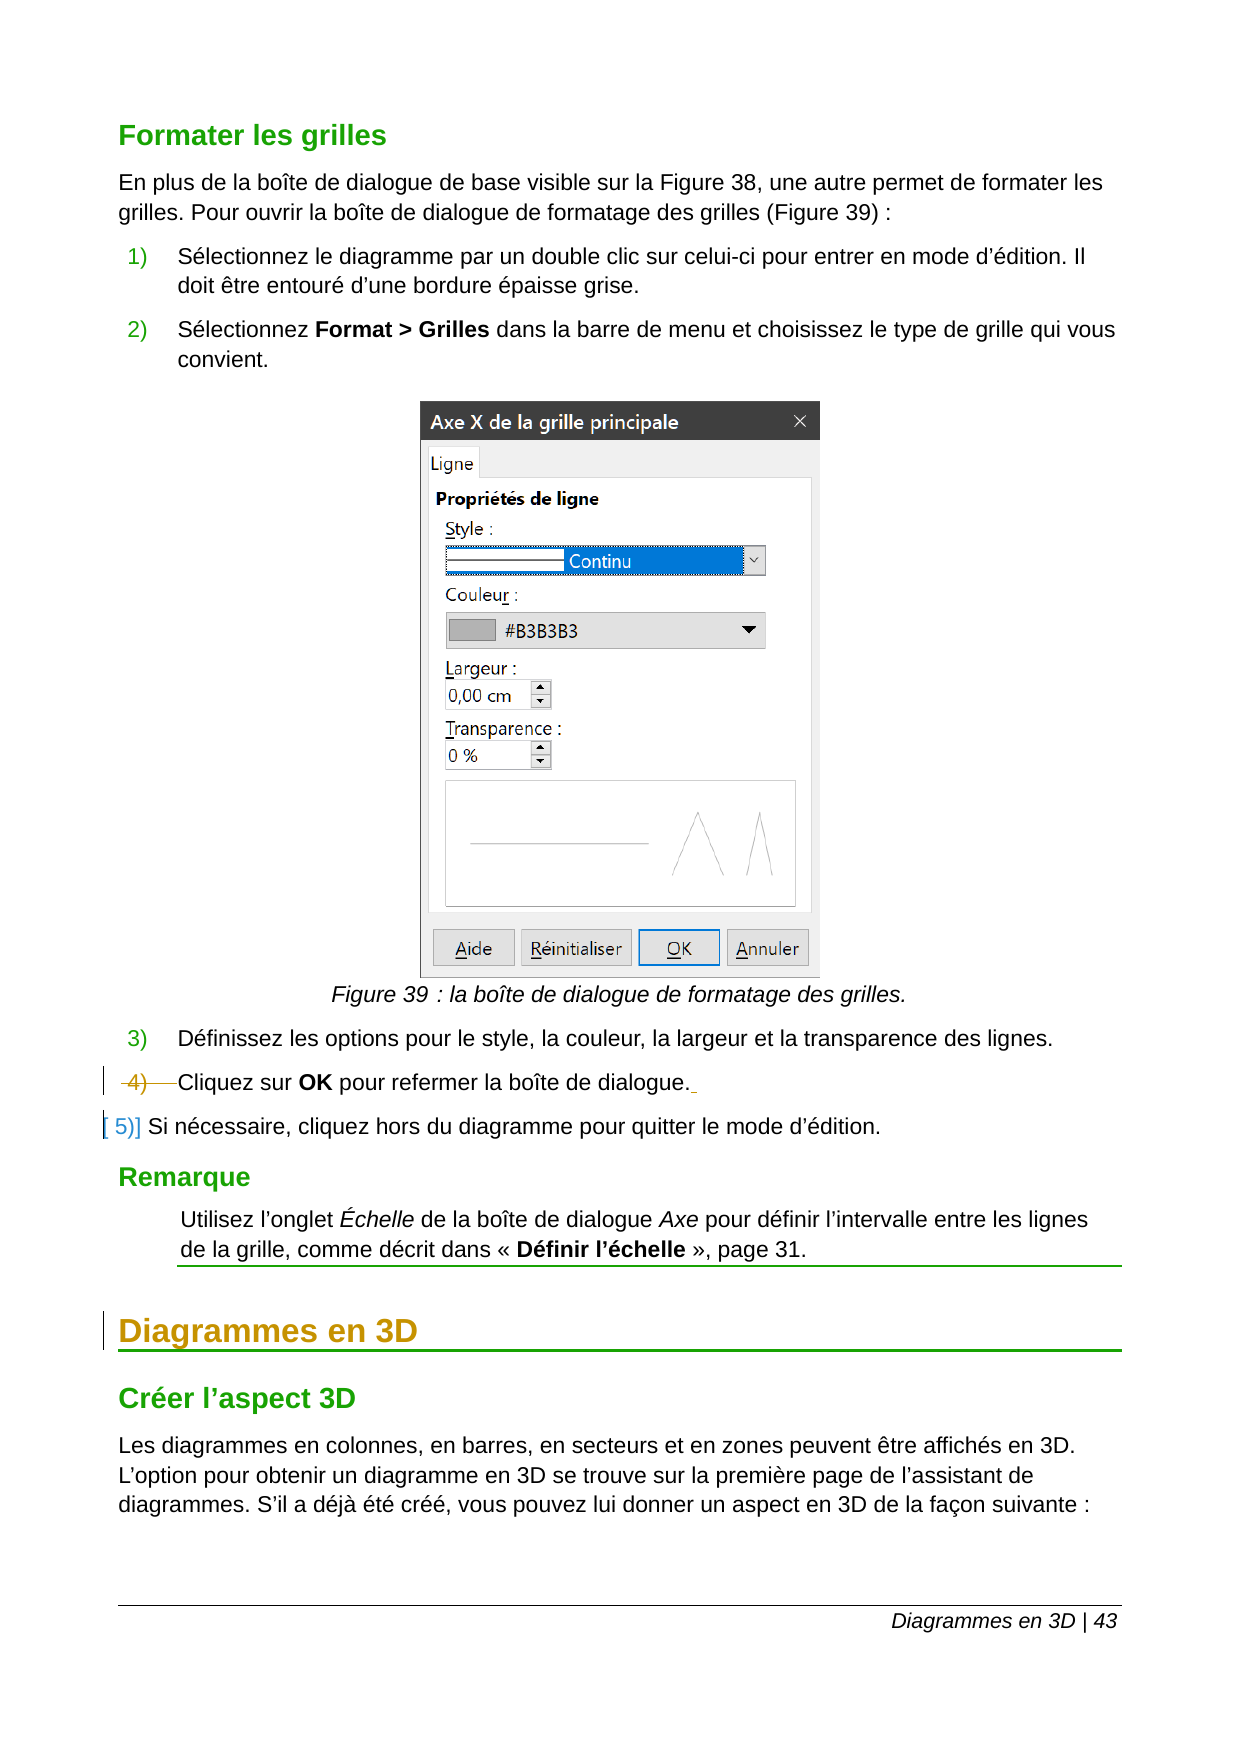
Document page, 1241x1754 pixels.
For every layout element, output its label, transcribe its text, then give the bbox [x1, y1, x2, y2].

subtitle Diagrammes en 3D [118, 1311, 1122, 1349]
list Sélectionnez Format > Grilles dans la barre de menu et choisissez le type de grille qui vous convient. [148, 313, 1122, 372]
list Sélectionnez le diagramme par un double clic sur celui-ci pour entrer en mode d’édition. Il doit être entouré d’une bordure épaisse grise. [148, 240, 1122, 299]
text Figure 39 : la boîte de dialogue de formatage des grilles. [118, 977, 1122, 1007]
list Définissez les options pour le style, la couleur, la largeur et la transparence des lignes. [148, 1022, 1122, 1051]
list Cliquez sur OK pour refermer la boîte de dialogue. Si nécessaire, cliquez hors du diagramme pour quitter le mode d’édition. [148, 1066, 1122, 1095]
text En plus de la boîte de dialogue de base visible sur la Figure 38, une autre permet de formater les grilles. Pour ouvrir la boîte de dialogue de formatage des grilles (Figure 39) : [118, 166, 1122, 225]
text Remarque [118, 1161, 1122, 1193]
picture [420, 401, 820, 978]
subtitle Formater les grilles [118, 118, 1122, 152]
text Utilisez l’onglet Échelle de la boîte de dialogue Axe pour définir l’intervalle entre les lignes de la grille, comme décrit dans « Définir l’échelle », page 31. [177, 1200, 1122, 1265]
text Les diagrammes en colonnes, en barres, en secteurs et en zones peuvent être affichés en 3D. L’option pour obtenir un diagramme en 3D se trouve sur la première page de l’assistant de diagrammes. S’il a déjà été créé, vous pouvez lui donner un aspect en 3D de la façon suivante : [118, 1429, 1122, 1518]
subtitle Créer l’aspect 3D [118, 1381, 1122, 1414]
